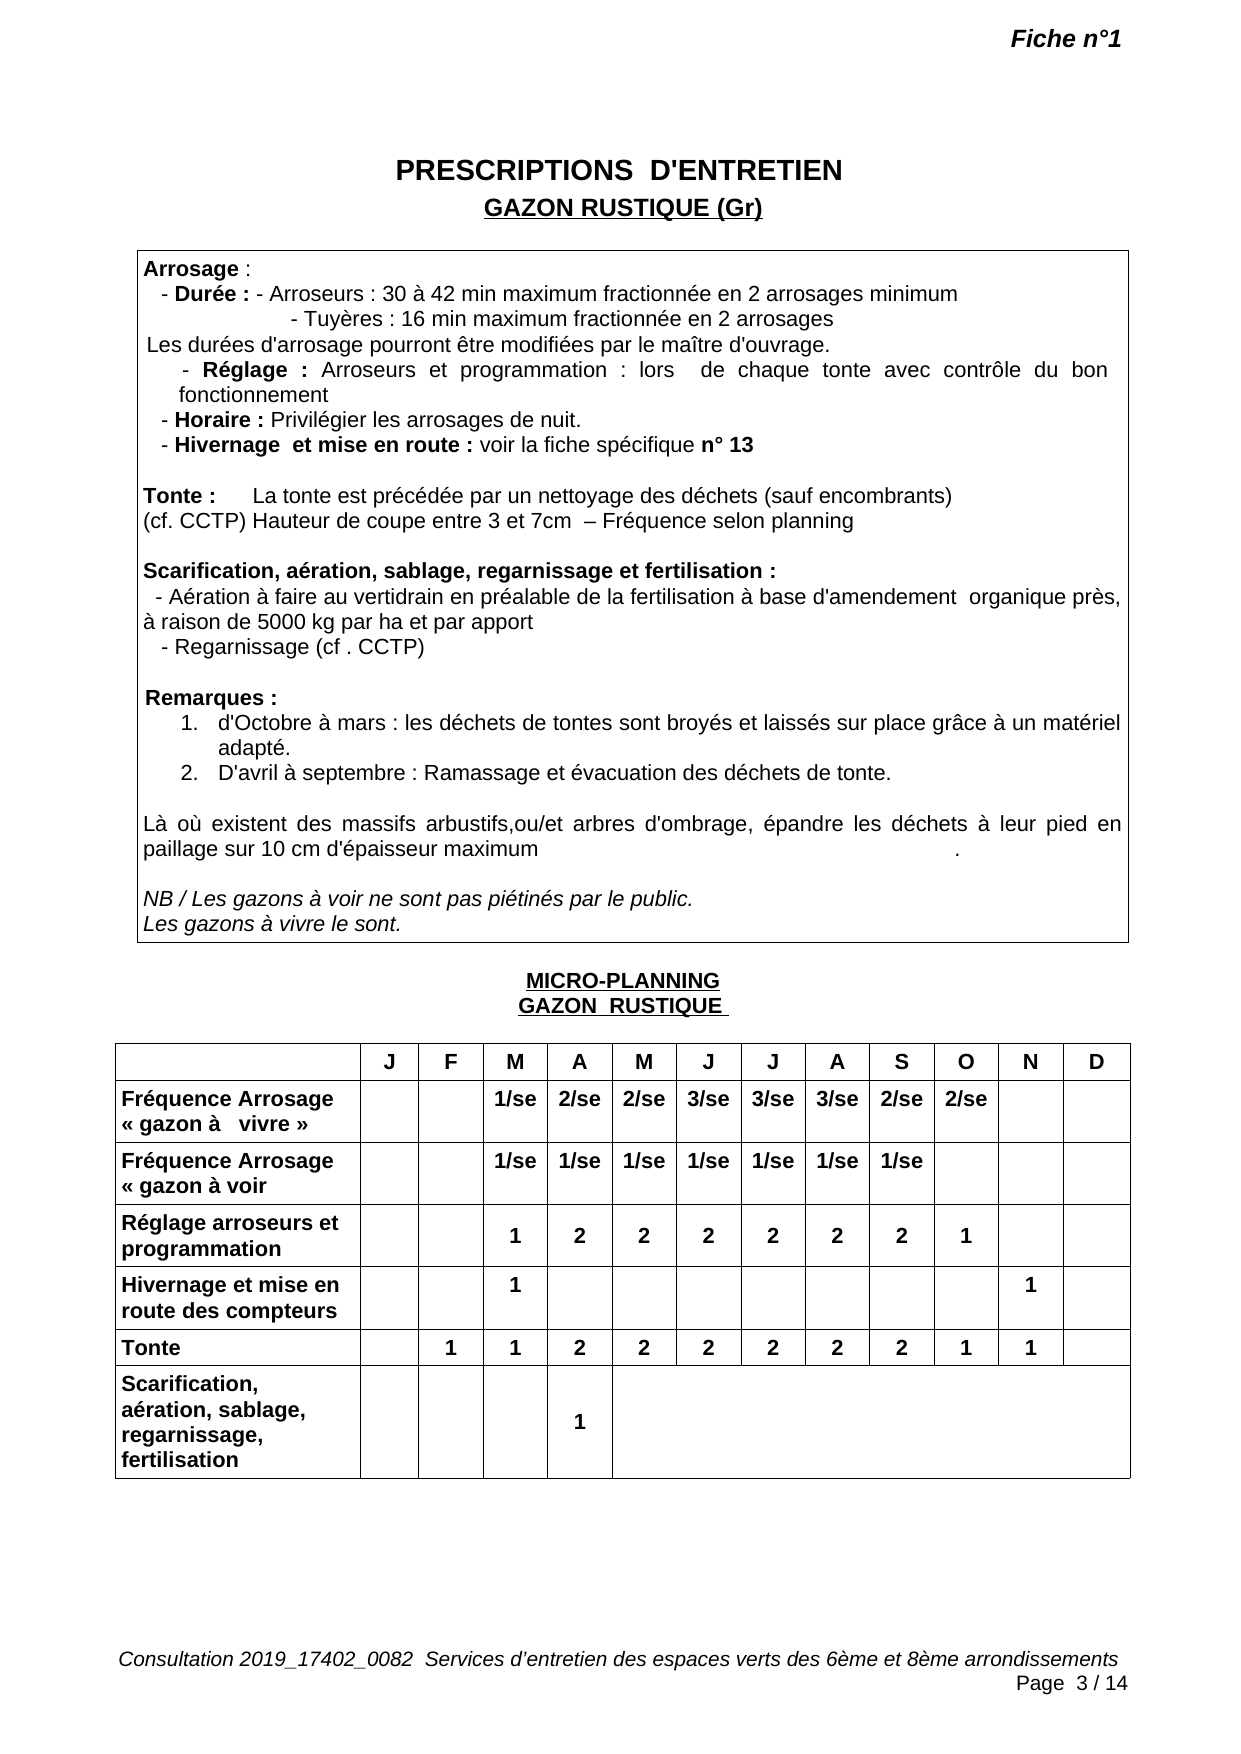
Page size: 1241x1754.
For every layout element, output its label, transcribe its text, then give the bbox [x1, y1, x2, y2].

table_header J [677, 1044, 741, 1080]
table_cell 2 [613, 1205, 676, 1266]
table_cell [1064, 1143, 1130, 1204]
table_cell 2 [870, 1330, 934, 1365]
table_cell [613, 1267, 676, 1328]
table_cell [361, 1267, 418, 1328]
table_cell [484, 1366, 547, 1478]
table_cell 1 [484, 1267, 547, 1328]
table_header A [548, 1044, 612, 1080]
table_cell 1/se [677, 1143, 741, 1204]
table_cell [999, 1143, 1063, 1204]
table_cell [419, 1143, 483, 1204]
table_cell 1 [999, 1267, 1063, 1328]
table_cell [548, 1267, 612, 1328]
table_header O [935, 1044, 998, 1080]
table_cell 2 [806, 1330, 869, 1365]
table_cell [613, 1366, 1130, 1478]
table_cell [677, 1267, 741, 1328]
table_cell [361, 1205, 418, 1266]
table_header F [419, 1044, 483, 1080]
table_cell [361, 1143, 418, 1204]
table_cell Fréquence Arrosage « gazon à vivre » [116, 1081, 360, 1142]
table_cell 1/se [484, 1143, 547, 1204]
table_cell 1/se [742, 1143, 805, 1204]
table_cell 3/se [742, 1081, 805, 1142]
table_cell [361, 1330, 418, 1365]
table_cell 2 [742, 1330, 805, 1365]
table_header S [870, 1044, 934, 1080]
table_cell 1 [548, 1366, 612, 1478]
table_cell 1 [999, 1330, 1063, 1365]
table_cell 2 [548, 1330, 612, 1365]
table_cell [870, 1267, 934, 1328]
table_header A [806, 1044, 869, 1080]
table_cell 2 [806, 1205, 869, 1266]
table_cell 2/se [870, 1081, 934, 1142]
table_cell [1064, 1267, 1130, 1328]
table_cell 3/se [806, 1081, 869, 1142]
table_header N [999, 1044, 1063, 1080]
table_cell 2 [870, 1205, 934, 1266]
table_header J [742, 1044, 805, 1080]
table_header Arrosage : - Durée : - Arroseurs : 30 à 42 min maximum fractionnée en 2 arrosages minimum - Tuyères : 16 min maximum fractionnée en 2 arrosages Les durées d'arrosage pourront être modifiées par le maître d'ouvrage. - Réglage : Arroseurs et programmation : lors de chaque tonte avec contrôle du bon fonctionnement - Horaire : Privilégier les arrosages de nuit. - Hivernage et mise en route : voir la fiche spécifique n° 13 Tonte : La tonte est précédée par un nettoyage des déchets (sauf encombrants) (cf. CCTP) Hauteur de coupe entre 3 et 7cm – Fréquence selon planning Scarification, aération, sablage, regarnissage et fertilisation : - Aération à faire au vertidrain en préalable de la fertilisation à base d'amendement organique près, à raison de 5000 kg par ha et par apport - Regarnissage (cf . CCTP) Remarques : d'Octobre à mars : les déchets de tontes sont broyés et laissés sur place grâce à un matériel adapté. D'avril à septembre : Ramassage et évacuation des déchets de tonte. Là où existent des massifs arbustifs,ou/et arbres d'ombrage, épandre les déchets à leur pied en paillage sur 10 cm d'épaisseur maximum . NB / Les gazons à voir ne sont pas piétinés par le public. Les gazons à vivre le sont. [138, 251, 1128, 942]
table_cell [999, 1081, 1063, 1142]
text MICRO-PLANNING [118, 968, 1128, 993]
table_cell 1 [419, 1330, 483, 1365]
table_cell 1 [484, 1330, 547, 1365]
table_header D [1064, 1044, 1130, 1080]
table_cell 1/se [870, 1143, 934, 1204]
table_cell [935, 1267, 998, 1328]
table_cell 1/se [613, 1143, 676, 1204]
table_cell 1 [935, 1205, 998, 1266]
table_cell 1 [935, 1330, 998, 1365]
text Fiche n°1 [118, 24, 1128, 52]
table_cell [419, 1267, 483, 1328]
table_cell Hivernage et mise en route des compteurs [116, 1267, 360, 1328]
table_cell [1064, 1081, 1130, 1142]
table_cell [1064, 1205, 1130, 1266]
table_cell [935, 1143, 998, 1204]
table_cell 2 [677, 1205, 741, 1266]
table_cell [361, 1081, 418, 1142]
table_cell [419, 1081, 483, 1142]
table_cell 3/se [677, 1081, 741, 1142]
table_cell Fréquence Arrosage « gazon à voir [116, 1143, 360, 1204]
table_cell 2 [548, 1205, 612, 1266]
table_cell [419, 1366, 483, 1478]
table_cell [419, 1205, 483, 1266]
table_cell Réglage arroseurs et programmation [116, 1205, 360, 1266]
table_cell [1064, 1330, 1130, 1365]
table_cell 2/se [935, 1081, 998, 1142]
table_cell [999, 1205, 1063, 1266]
table_cell 1/se [548, 1143, 612, 1204]
table_header [116, 1044, 360, 1080]
table_header J [361, 1044, 418, 1080]
table_cell 2 [742, 1205, 805, 1266]
table_cell 2 [677, 1330, 741, 1365]
table_cell 1/se [484, 1081, 547, 1142]
table_cell 2/se [613, 1081, 676, 1142]
text GAZON RUSTIQUE (Gr) [118, 192, 1128, 221]
table_cell 1/se [806, 1143, 869, 1204]
table_cell 2 [613, 1330, 676, 1365]
table_cell 1 [484, 1205, 547, 1266]
table_cell [361, 1366, 418, 1478]
table_cell 2/se [548, 1081, 612, 1142]
text PRESCRIPTIONS D'ENTRETIEN [292, 153, 947, 187]
table_header M [484, 1044, 547, 1080]
table_header M [613, 1044, 676, 1080]
table_cell Scarification, aération, sablage, regarnissage, fertilisation [116, 1366, 360, 1478]
table_cell Tonte [116, 1330, 360, 1365]
text GAZON RUSTIQUE [118, 993, 1128, 1018]
table_cell [742, 1267, 805, 1328]
table_cell [806, 1267, 869, 1328]
